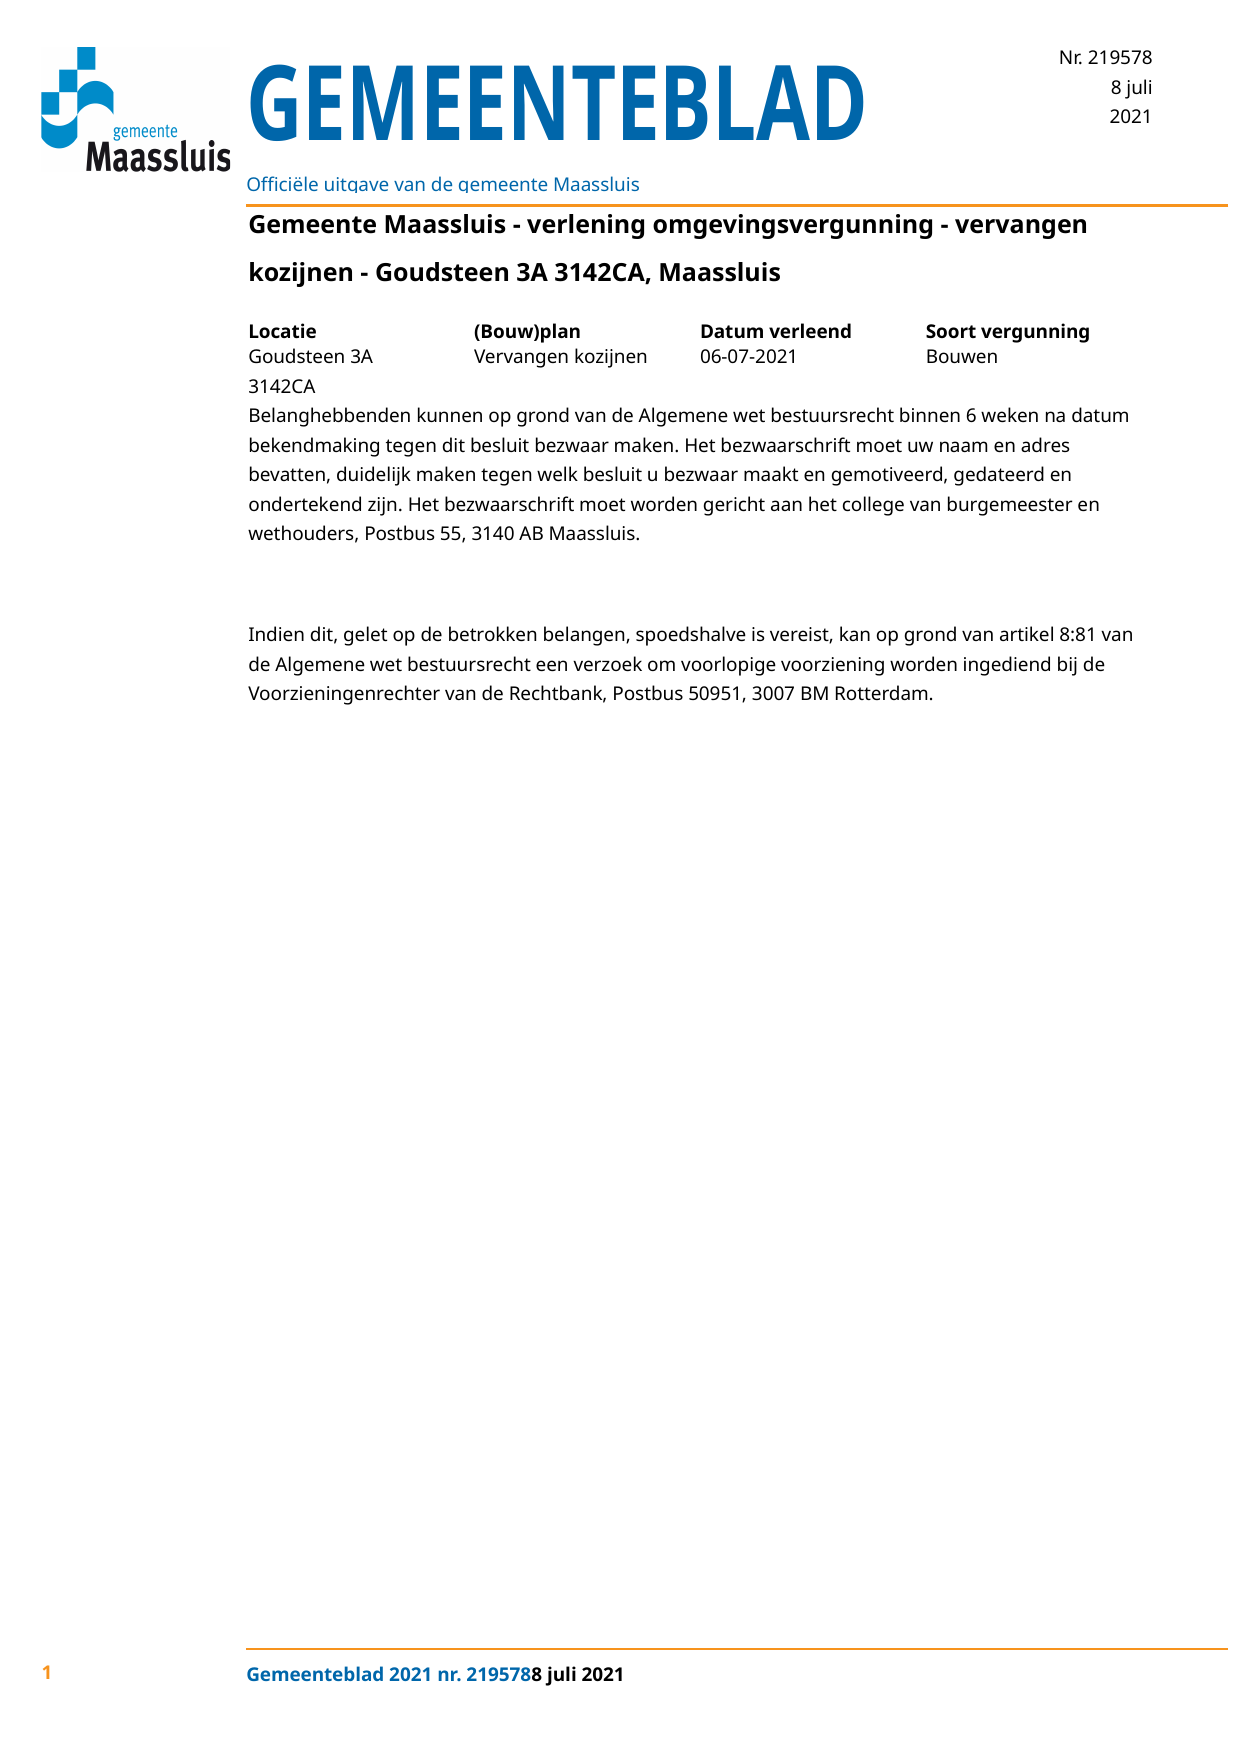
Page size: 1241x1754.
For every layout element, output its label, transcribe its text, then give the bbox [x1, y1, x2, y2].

text Gemeente Maassluis - verlening omgevingsvergunning - vervangen kozijnen - Goudsteen 3A 3142CA, Maassluis [248, 207, 1152, 288]
table_header (Bouw)plan [474, 318, 700, 344]
picture [41, 47, 77, 92]
table_header Datum verleend [700, 318, 926, 344]
table_cell 06-07-2021 [700, 344, 926, 399]
table_header Locatie [248, 318, 474, 344]
text Belanghebbenden kunnen op grond van de Algemene wet bestuursrecht binnen 6 weken na datum bekendmaking tegen dit besluit bezwaar maken. Het bezwaarschrift moet uw naam en adres bevatten, duidelijk maken tegen welk besluit u bezwaar maakt en gemotiveerd, gedateerd en ondertekend zijn. Het bezwaarschrift moet worden gericht aan het college van burgemeester en wethouders, Postbus 55, 3140 AB Maassluis. [248, 402, 1152, 546]
table_cell Bouwen [926, 344, 1152, 399]
text Indien dit, gelet op de betrokken belangen, spoedshalve is vereist, kan op grond van artikel 8:81 van de Algemene wet bestuursrecht een verzoek om voorlopige voorziening worden ingediend bij de Voorzieningenrechter van de Rechtbank, Postbus 50951, 3007 BM Rotterdam. [248, 621, 1152, 706]
picture [41, 47, 231, 172]
table_cell Goudsteen 3A 3142CA [248, 344, 474, 399]
table_header Soort vergunning [926, 318, 1152, 344]
table_cell Vervangen kozijnen [474, 344, 700, 399]
